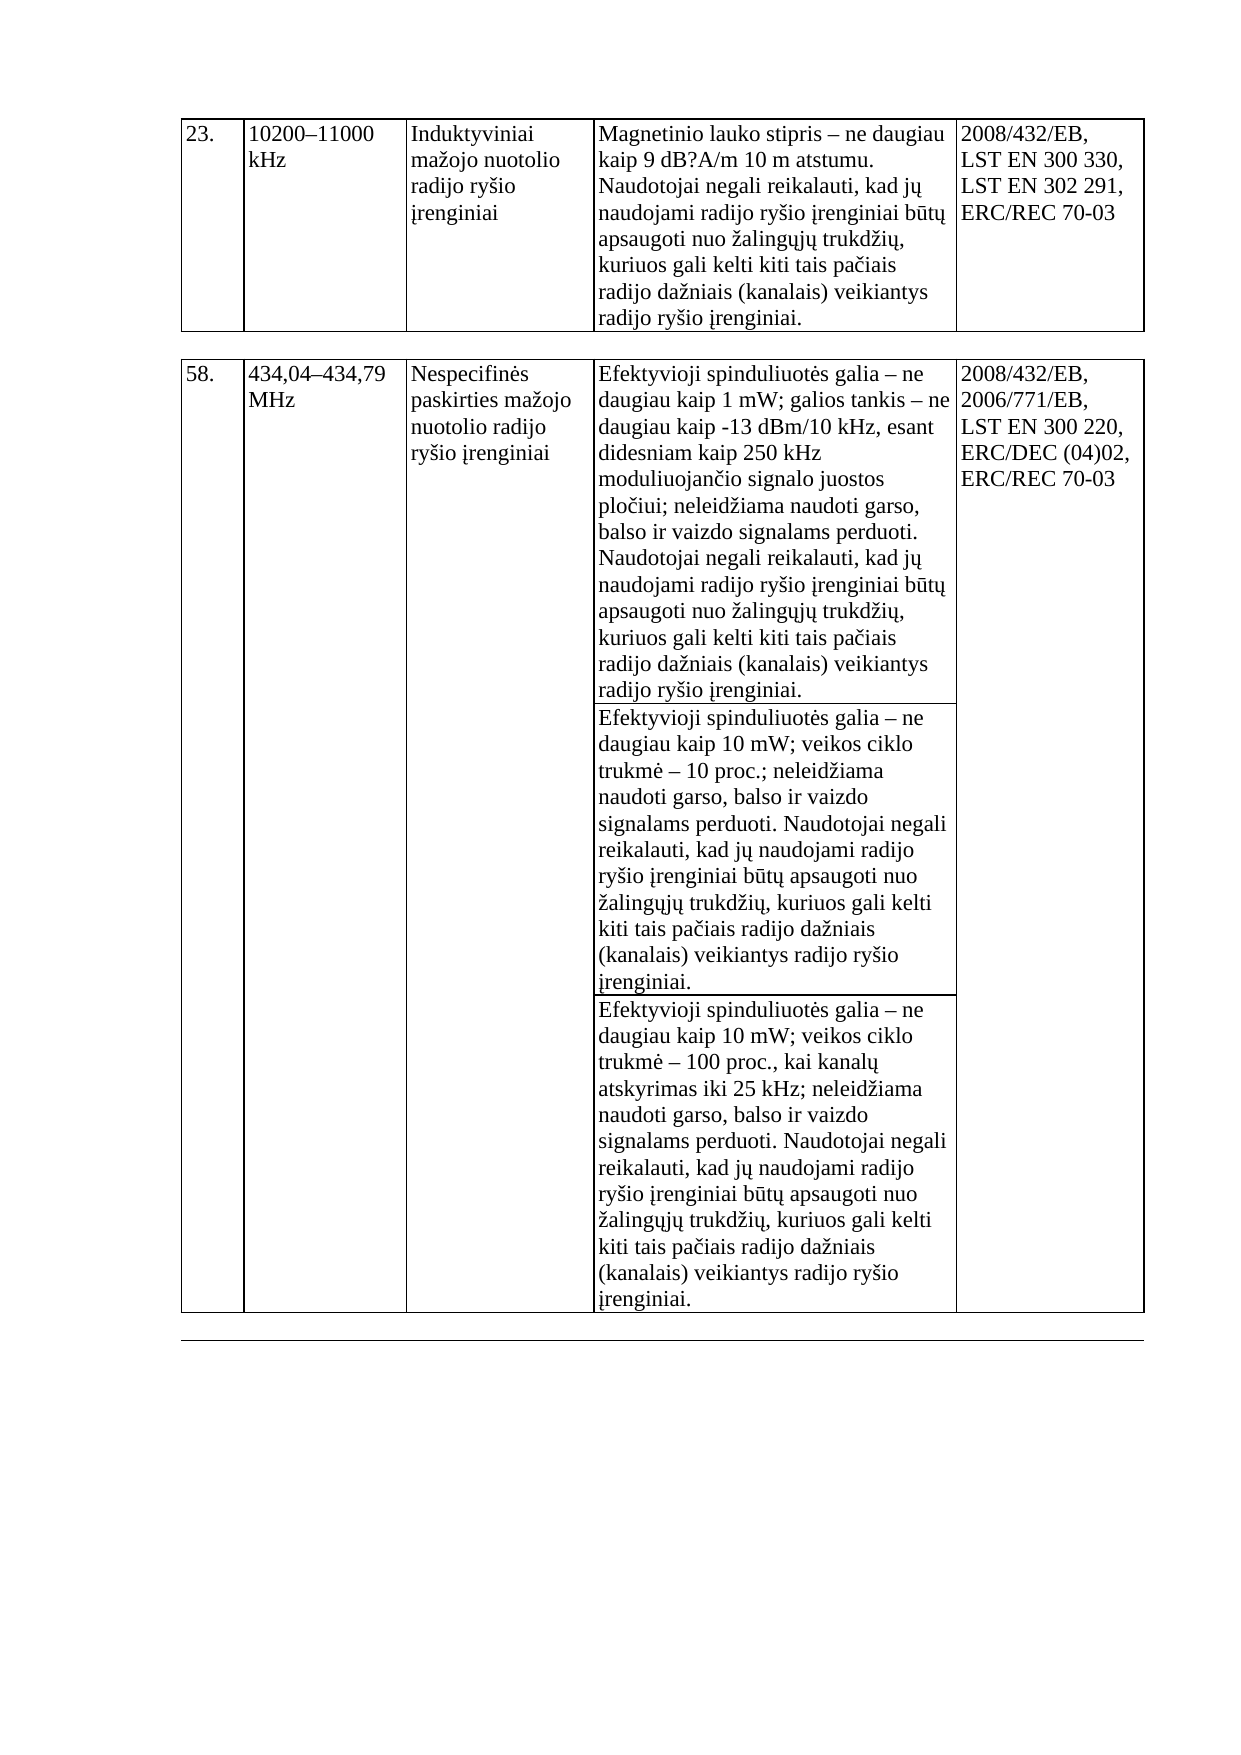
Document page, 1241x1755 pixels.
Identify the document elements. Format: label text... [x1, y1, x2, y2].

table_cell Efektyvioji spinduliuotės galia – ne daugiau kaip 10 mW; veikos ciklo trukmė – 10 proc.; neleidžiama naudoti garso, balso ir vaizdo signalams perduoti. Naudotojai negali reikalauti, kad jų naudojami radijo ryšio įrenginiai būtų apsaugoti nuo žalingųjų trukdžių, kuriuos gali kelti kiti tais pačiais radijo dažniais (kanalais) veikiantys radijo ryšio įrenginiai. [595, 704, 956, 994]
table_cell [594, 332, 956, 358]
table_cell 23. [182, 120, 243, 331]
table_cell [244, 1313, 406, 1340]
table_cell [956, 1313, 1144, 1340]
table_cell [406, 332, 594, 358]
table_cell [181, 1313, 244, 1340]
table_cell Efektyvioji spinduliuotės galia – ne daugiau kaip 10 mW; veikos ciklo trukmė – 100 proc., kai kanalų atskyrimas iki 25 kHz; neleidžiama naudoti garso, balso ir vaizdo signalams perduoti. Naudotojai negali reikalauti, kad jų naudojami radijo ryšio įrenginiai būtų apsaugoti nuo žalingųjų trukdžių, kuriuos gali kelti kiti tais pačiais radijo dažniais (kanalais) veikiantys radijo ryšio įrenginiai. [595, 996, 956, 1312]
table_cell Induktyviniai mažojo nuotolio radijo ryšio įrenginiai [407, 120, 593, 331]
table_cell 58. [182, 360, 243, 1312]
table_cell [594, 1313, 956, 1340]
table_cell 2008/432/EB, LST EN 300 330, LST EN 302 291, ERC/REC 70-03 [957, 120, 1143, 331]
table_cell [406, 1313, 594, 1340]
table_cell Nespecifinės paskirties mažojo nuotolio radijo ryšio įrenginiai [407, 360, 593, 1312]
table_cell 10200–11000 kHz [245, 120, 406, 331]
table_cell 2008/432/EB, 2006/771/EB, LST EN 300 220, ERC/DEC (04)02, ERC/REC 70-03 [957, 360, 1143, 1312]
table_cell [244, 332, 406, 358]
table_cell 434,04–434,79 MHz [245, 360, 406, 1312]
table_cell Magnetinio lauko stipris – ne daugiau kaip 9 dB?miuA/m 10 m atstumu. Naudotojai negali reikalauti, kad jų naudojami radijo ryšio įrenginiai būtų apsaugoti nuo žalingųjų trukdžių, kuriuos gali kelti kiti tais pačiais radijo dažniais (kanalais) veikiantys radijo ryšio įrenginiai. [595, 120, 956, 331]
table_cell [181, 332, 244, 358]
table_cell [956, 332, 1144, 358]
table_cell Efektyvioji spinduliuotės galia – ne daugiau kaip 1 mW; galios tankis – ne daugiau kaip -13 dBm/10 kHz, esant didesniam kaip 250 kHz moduliuojančio signalo juostos pločiui; neleidžiama naudoti garso, balso ir vaizdo signalams perduoti. Naudotojai negali reikalauti, kad jų naudojami radijo ryšio įrenginiai būtų apsaugoti nuo žalingųjų trukdžių, kuriuos gali kelti kiti tais pačiais radijo dažniais (kanalais) veikiantys radijo ryšio įrenginiai. [595, 360, 956, 703]
